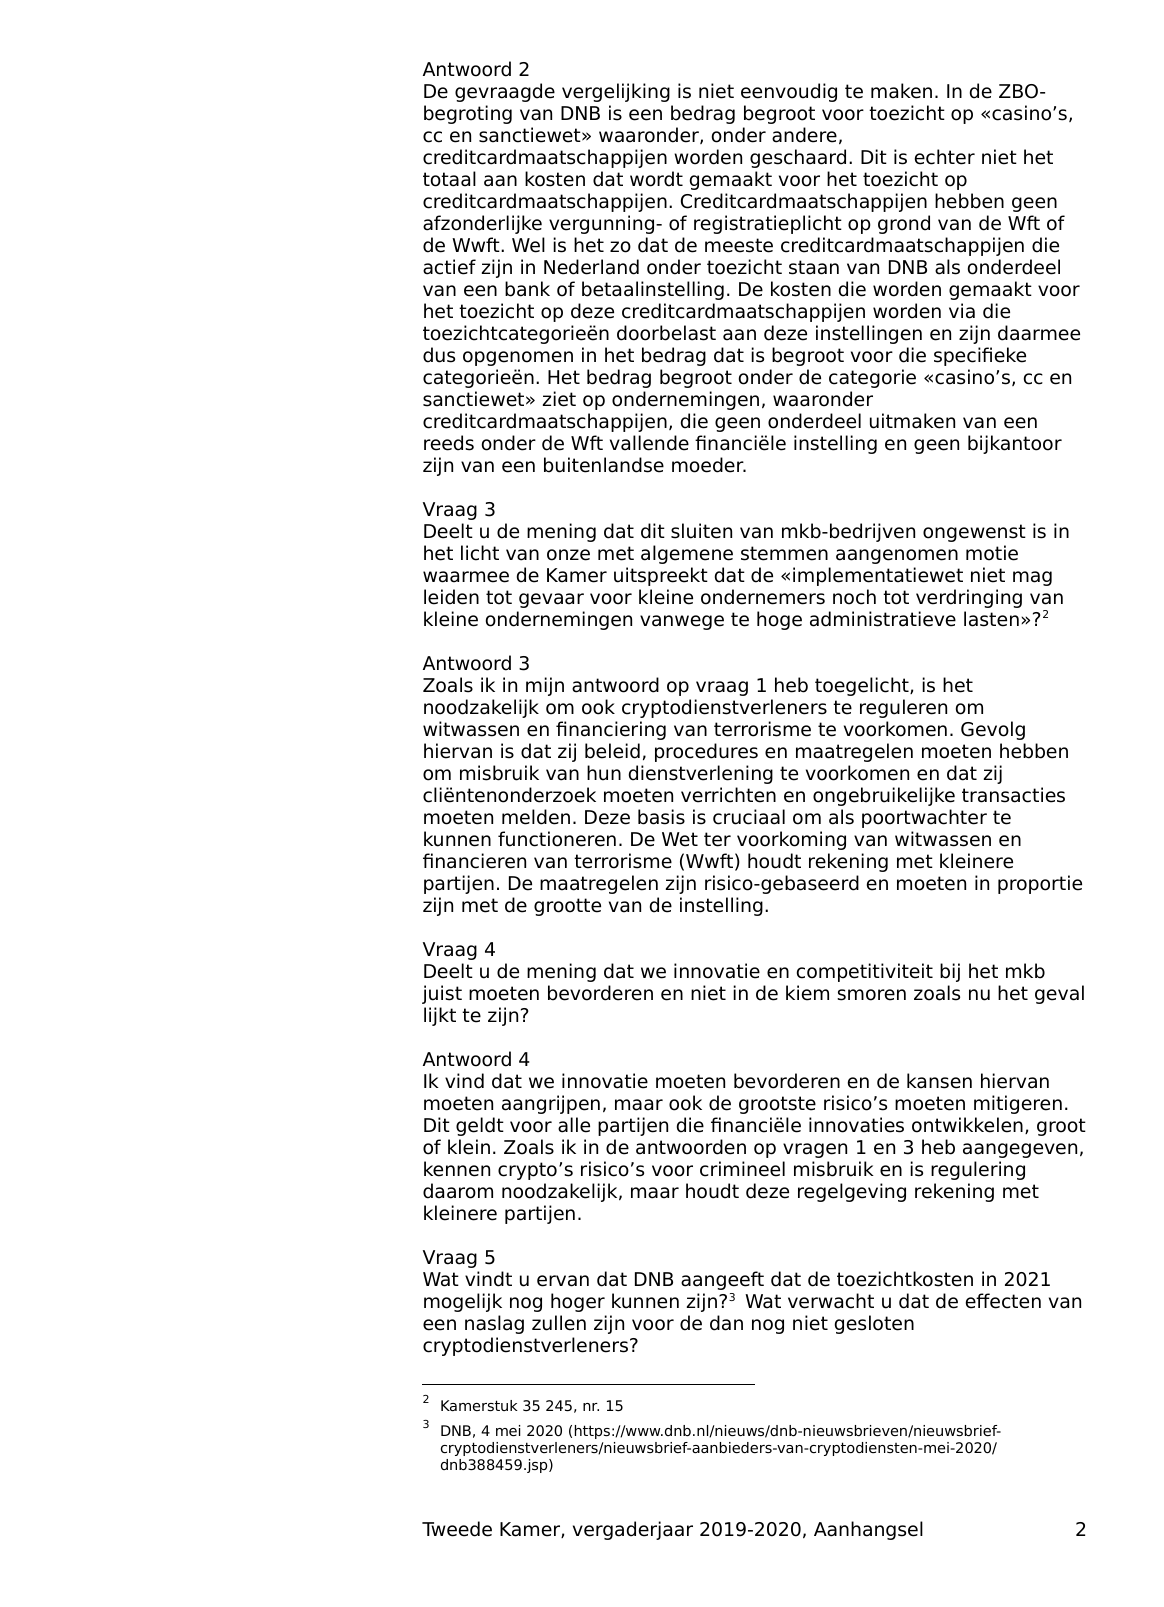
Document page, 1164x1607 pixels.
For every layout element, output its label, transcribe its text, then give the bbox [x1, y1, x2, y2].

text Deelt u de mening dat dit sluiten van mkb-bedrijven ongewenst is in het licht van onze met algemene stemmen aangenomen motie waarmee de Kamer uitspreekt dat de «implementatiewet niet mag leiden tot gevaar voor kleine ondernemers noch tot verdringing van kleine ondernemingen vanwege te hoge administratieve lasten»? [422, 521, 1087, 631]
text De gevraagde vergelijking is niet eenvoudig te maken. In de ZBO-begroting van DNB is een bedrag begroot voor toezicht op «casino’s, cc en sanctiewet» waaronder, onder andere, creditcardmaatschappijen worden geschaard. Dit is echter niet het totaal aan kosten dat wordt gemaakt voor het toezicht op creditcardmaatschappijen. Creditcardmaatschappijen hebben geen afzonderlijke vergunning- of registratieplicht op grond van de Wft of de Wwft. Wel is het zo dat de meeste creditcardmaatschappijen die actief zijn in Nederland onder toezicht staan van DNB als onderdeel van een bank of betaalinstelling. De kosten die worden gemaakt voor het toezicht op deze creditcardmaatschappijen worden via die toezichtcategorieën doorbelast aan deze instellingen en zijn daarmee dus opgenomen in het bedrag dat is begroot voor die specifieke categorieën. Het bedrag begroot onder de categorie «casino’s, cc en sanctiewet» ziet op ondernemingen, waaronder creditcardmaatschappijen, die geen onderdeel uitmaken van een reeds onder de Wft vallende financiële instelling en geen bijkantoor zijn van een buitenlandse moeder. [422, 81, 1087, 477]
text DNB, 4 mei 2020 (https://www.dnb.nl/nieuws/dnb-nieuwsbrieven/nieuwsbrief-cryptodienstverleners/nieuwsbrief-aanbieders-van-cryptodiensten-mei-2020/dnb388459.jsp) [422, 1418, 1087, 1474]
text Vraag 4 [422, 939, 1087, 961]
text Vraag 3 [422, 499, 1087, 521]
text Wat vindt u ervan dat DNB aangeeft dat de toezichtkosten in 2021 mogelijk nog hoger kunnen zijn? Wat verwacht u dat de effecten van een naslag zullen zijn voor de dan nog niet gesloten cryptodienstverleners? [422, 1269, 1087, 1357]
text Deelt u de mening dat we innovatie en competitiviteit bij het mkb juist moeten bevorderen en niet in de kiem smoren zoals nu het geval lijkt te zijn? [422, 961, 1087, 1027]
text Ik vind dat we innovatie moeten bevorderen en de kansen hiervan moeten aangrijpen, maar ook de grootste risico’s moeten mitigeren. Dit geldt voor alle partijen die financiële innovaties ontwikkelen, groot of klein. Zoals ik in de antwoorden op vragen 1 en 3 heb aangegeven, kennen crypto’s risico’s voor crimineel misbruik en is regulering daarom noodzakelijk, maar houdt deze regelgeving rekening met kleinere partijen. [422, 1071, 1087, 1225]
text Vraag 5 [422, 1247, 1087, 1269]
text Zoals ik in mijn antwoord op vraag 1 heb toegelicht, is het noodzakelijk om ook cryptodienstverleners te reguleren om witwassen en financiering van terrorisme te voorkomen. Gevolg hiervan is dat zij beleid, procedures en maatregelen moeten hebben om misbruik van hun dienstverlening te voorkomen en dat zij cliëntenonderzoek moeten verrichten en ongebruikelijke transacties moeten melden. Deze basis is cruciaal om als poortwachter te kunnen functioneren. De Wet ter voorkoming van witwassen en financieren van terrorisme (Wwft) houdt rekening met kleinere partijen. De maatregelen zijn risico-gebaseerd en moeten in proportie zijn met de grootte van de instelling. [422, 675, 1087, 917]
text Kamerstuk 35 245, nr. 15 [422, 1393, 1087, 1416]
text Antwoord 3 [422, 653, 1087, 675]
text Antwoord 4 [422, 1049, 1087, 1071]
text Antwoord 2 [422, 59, 1087, 81]
